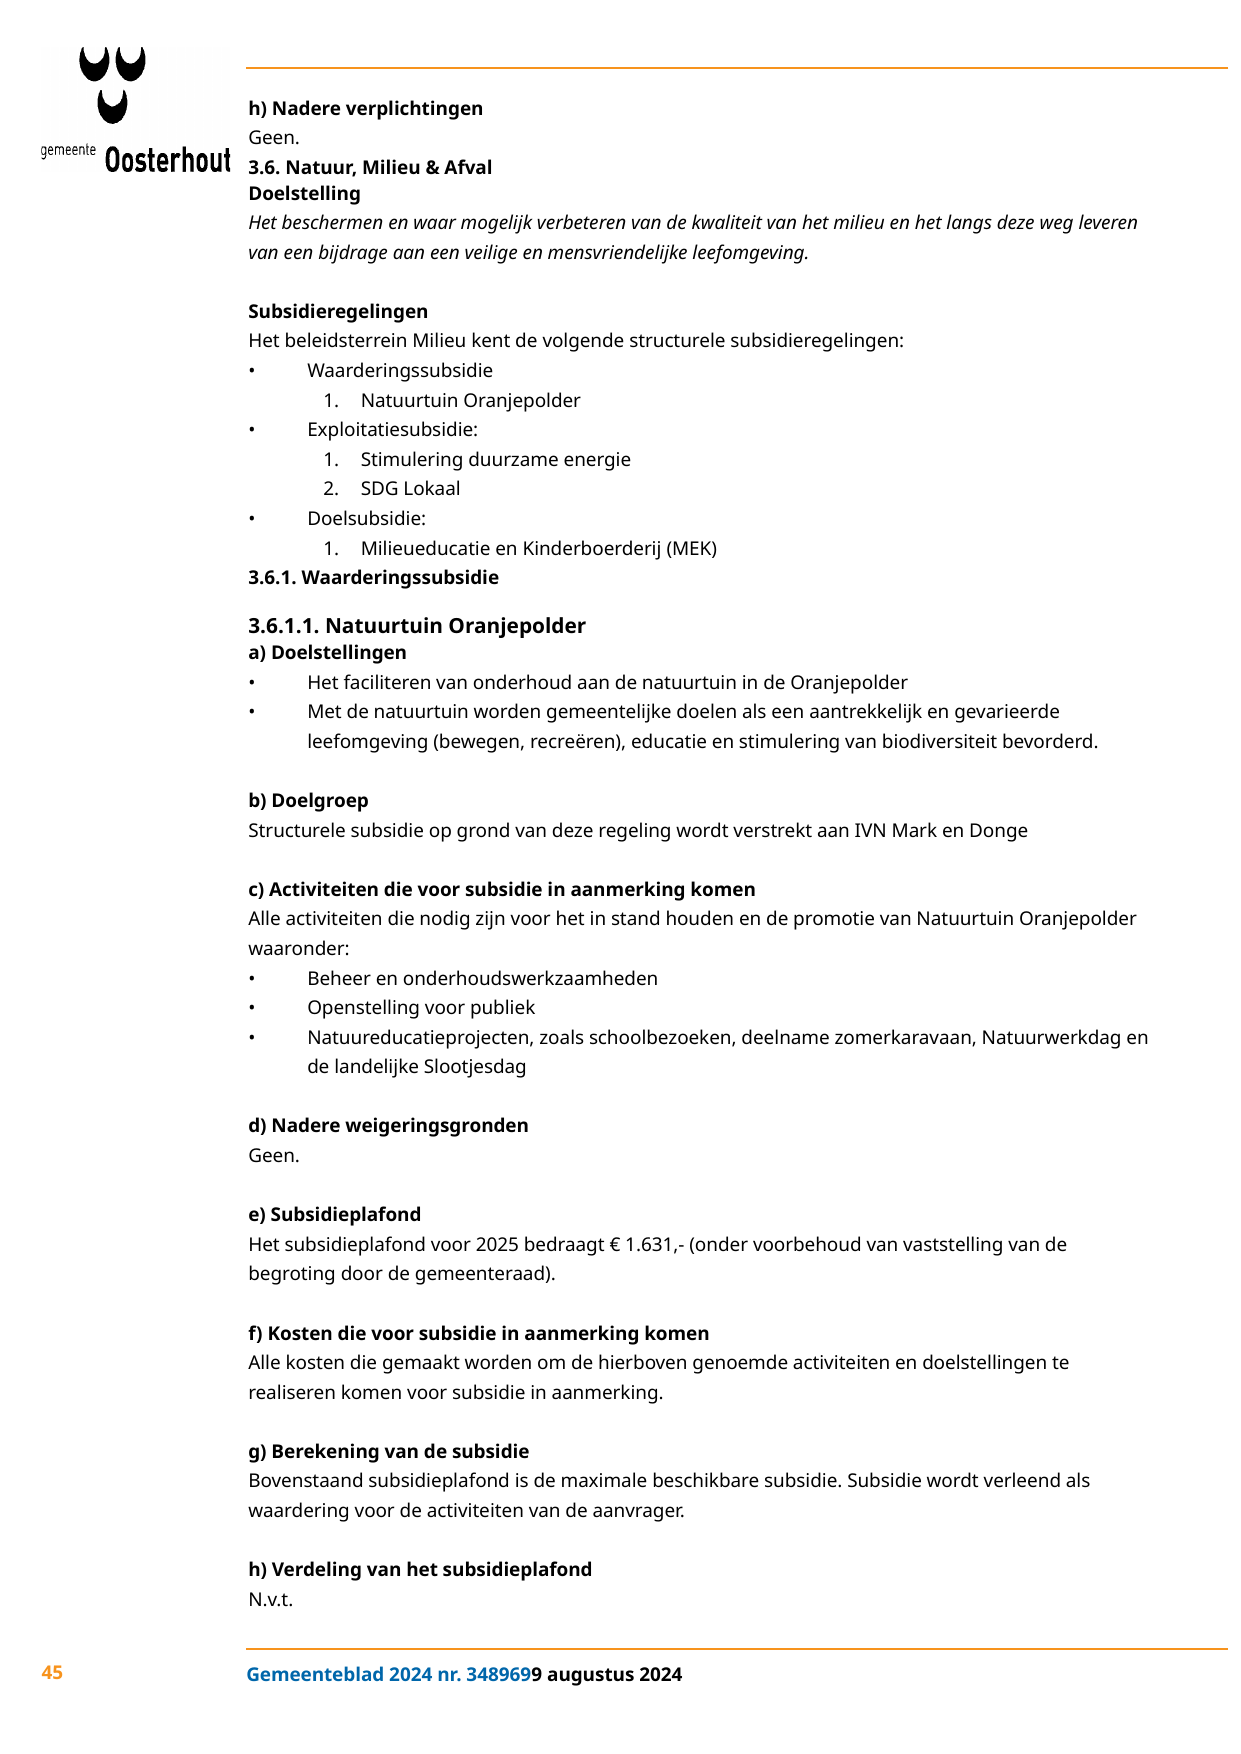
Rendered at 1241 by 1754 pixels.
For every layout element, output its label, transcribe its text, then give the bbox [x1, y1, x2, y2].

text Het beleidsterrein Milieu kent de volgende structurele subsidieregelingen: [248, 328, 1152, 353]
text a) Doelstellingen [248, 639, 1152, 665]
text g) Berekening van de subsidie [248, 1438, 1152, 1464]
list Doelsubsidie: [248, 505, 1152, 531]
text Subsidieregelingen [248, 298, 1152, 324]
text f) Kosten die voor subsidie in aanmerking komen [248, 1320, 1152, 1345]
list Het faciliteren van onderhoud aan de natuurtuin in de Oranjepolder [248, 669, 1152, 694]
text e) Subsidieplafond [248, 1201, 1152, 1227]
text h) Nadere verplichtingen [248, 95, 1152, 121]
text Geen. [248, 1142, 1152, 1168]
text Bovenstaand subsidieplafond is de maximale beschikbare subsidie. Subsidie wordt verleend als waardering voor de activiteiten van de aanvrager. [248, 1468, 1152, 1523]
list Beheer en onderhoudswerkzaamheden [248, 965, 1152, 990]
text Het beschermen en waar mogelijk verbeteren van de kwaliteit van het milieu en het langs deze weg leveren van een bijdrage aan een veilige en mensvriendelijke leefomgeving. [248, 209, 1152, 264]
list Waarderingssubsidie [248, 357, 1152, 383]
text 3.6.1. Waarderingssubsidie [248, 564, 1152, 590]
list Natuureducatieprojecten, zoals schoolbezoeken, deelname zomerkaravaan, Natuurwerkdag en de landelijke Slootjesdag [248, 1024, 1152, 1079]
picture [41, 47, 231, 172]
text c) Activiteiten die voor subsidie in aanmerking komen [248, 876, 1152, 902]
list Met de natuurtuin worden gemeentelijke doelen als een aantrekkelijk en gevarieerde leefomgeving (bewegen, recreëren), educatie en stimulering van biodiversiteit bevorderd. [248, 698, 1152, 754]
list Stimulering duurzame energie [323, 446, 1152, 472]
text Structurele subsidie op grond van deze regeling wordt verstrekt aan IVN Mark en Donge [248, 817, 1152, 842]
list Openstelling voor publiek [248, 994, 1152, 1020]
text d) Nadere weigeringsgronden [248, 1113, 1152, 1138]
text Doelstelling [248, 180, 1152, 205]
text N.v.t. [248, 1586, 1152, 1612]
text h) Verdeling van het subsidieplafond [248, 1556, 1152, 1582]
text 3.6.1.1. Natuurtuin Oranjepolder [248, 611, 1152, 639]
list Exploitatiesubsidie: [248, 416, 1152, 442]
text Alle activiteiten die nodig zijn voor het in stand houden en de promotie van Natuurtuin Oranjepolder waaronder: [248, 906, 1152, 961]
text b) Doelgroep [248, 787, 1152, 813]
list Milieueducatie en Kinderboerderij (MEK) [323, 535, 1152, 560]
list SDG Lokaal [323, 476, 1152, 501]
list Natuurtuin Oranjepolder [323, 387, 1152, 412]
text Alle kosten die gemaakt worden om de hierboven genoemde activiteiten en doelstellingen te realiseren komen voor subsidie in aanmerking. [248, 1349, 1152, 1404]
text Geen. [248, 124, 1152, 150]
text 3.6. Natuur, Milieu & Afval [248, 154, 1152, 180]
text Het subsidieplafond voor 2025 bedraagt € 1.631,- (onder voorbehoud van vaststelling van de begroting door de gemeenteraad). [248, 1231, 1152, 1286]
